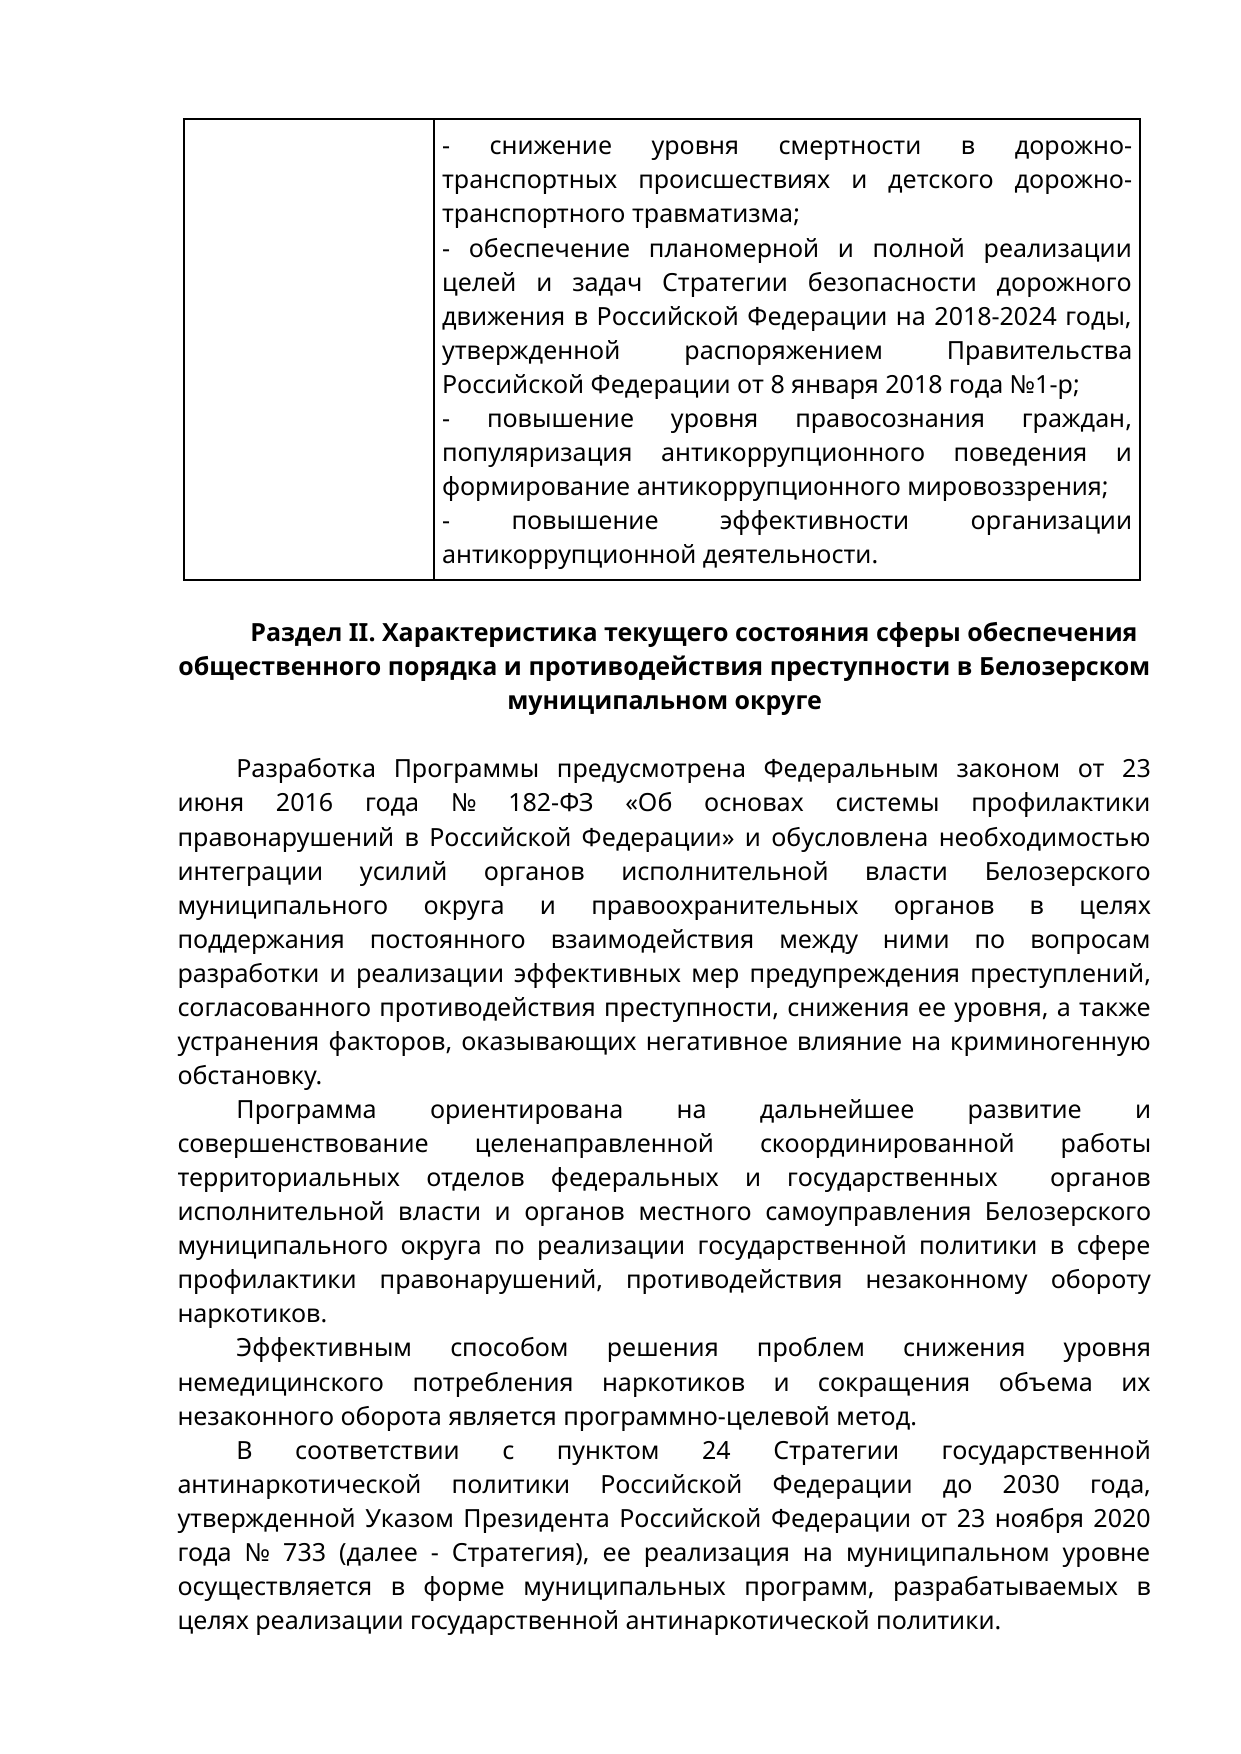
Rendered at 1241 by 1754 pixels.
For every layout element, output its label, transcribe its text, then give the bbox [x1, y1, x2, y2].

table_cell [185, 120, 433, 579]
text Раздел II. Характеристика текущего состояния сферы обеспечения общественного порядка и противодействия преступности в Белозерском муниципальном округе [177, 615, 1152, 717]
text Разработка Программы предусмотрена Федеральным законом от 23 июня 2016 года № 182-ФЗ «Об основах системы профилактики правонарушений в Российской Федерации» и обусловлена необходимостью интеграции усилий органов исполнительной власти Белозерского муниципального округа и правоохранительных органов в целях поддержания постоянного взаимодействия между ними по вопросам разработки и реализации эффективных мер предупреждения преступлений, согласованного противодействия преступности, снижения ее уровня, а также устранения факторов, оказывающих негативное влияние на криминогенную обстановку. [177, 751, 1152, 1092]
text В соответствии с пунктом 24 Стратегии государственной антинаркотической политики Российской Федерации до 2030 года, утвержденной Указом Президента Российской Федерации от 23 ноября 2020 года № 733 (далее - Стратегия), ее реализация на муниципальном уровне осуществляется в форме муниципальных программ, разрабатываемых в целях реализации государственной антинаркотической политики. [177, 1432, 1152, 1637]
text Программа ориентирована на дальнейшее развитие и совершенствование целенаправленной скоординированной работы территориальных отделов федеральных и государственных органов исполнительной власти и органов местного самоуправления Белозерского муниципального округа по реализации государственной политики в сфере профилактики правонарушений, противодействия незаконному обороту наркотиков. [177, 1092, 1152, 1330]
text Эффективным способом решения проблем снижения уровня немедицинского потребления наркотиков и сокращения объема их незаконного оборота является программно-целевой метод. [177, 1330, 1152, 1432]
table_cell - снижение уровня смертности в дорожно-транспортных происшествиях и детского дорожно-транспортного травматизма; - обеспечение планомерной и полной реализации целей и задач Стратегии безопасности дорожного движения в Российской Федерации на 2018-2024 годы, утвержденной распоряжением Правительства Российской Федерации от 8 января 2018 года №1-р; - повышение уровня правосознания граждан, популяризация антикоррупционного поведения и формирование антикоррупционного мировоззрения; - повышение эффективности организации антикоррупционной деятельности. [435, 120, 1139, 579]
